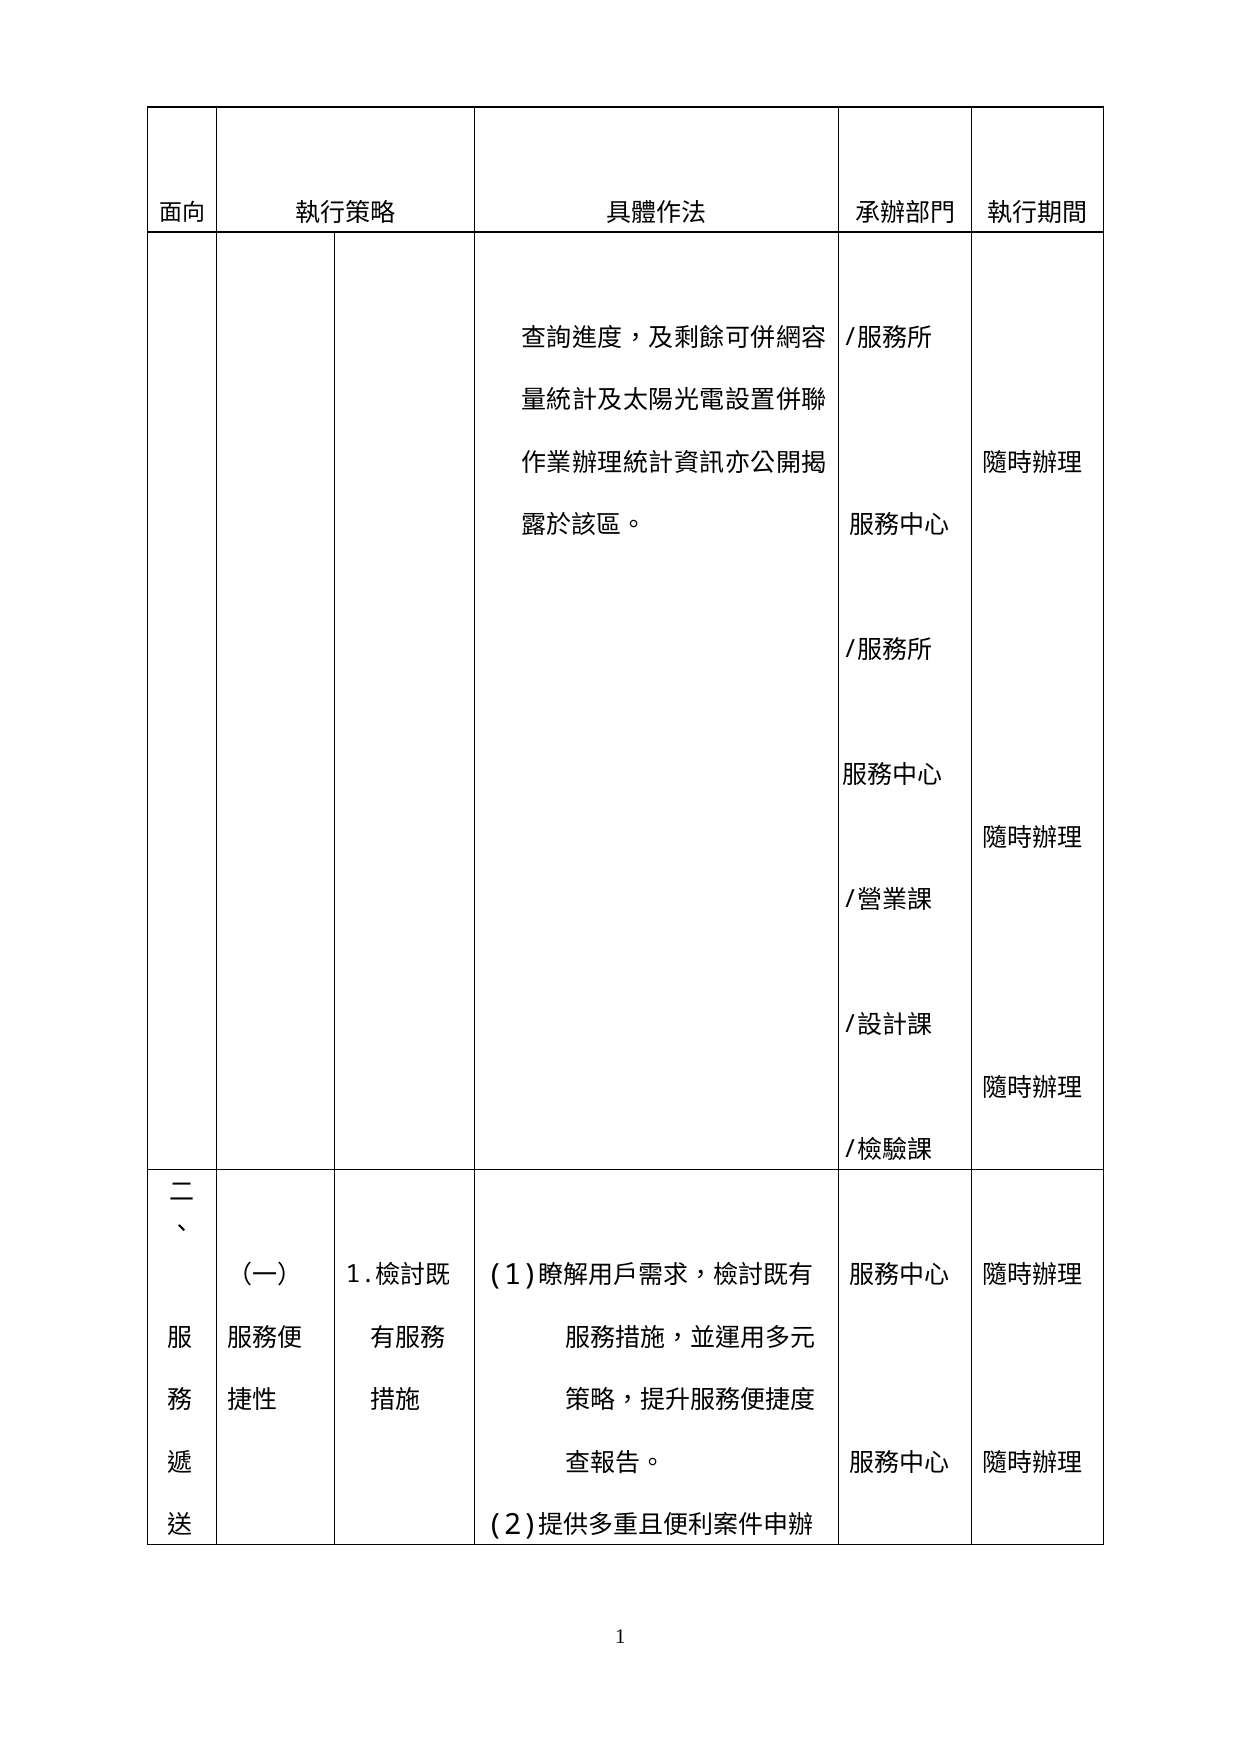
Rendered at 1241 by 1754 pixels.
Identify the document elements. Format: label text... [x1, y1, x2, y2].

table_cell 隨時辦理 隨時辦理 [972, 1170, 1103, 1544]
table_header 執行策略 [217, 108, 474, 231]
table_cell （一） 服務便捷性 [217, 1170, 334, 1544]
table_cell 二、 服務遞送 [148, 1170, 216, 1544]
table_cell 查詢進度，及剩餘可併網容量統計及太陽光電設置併聯作業辦理統計資訊亦公開揭露於該區。 [475, 233, 838, 1169]
table_cell /服務所 服務中心 /服務所 服務中心 /營業課 /設計課 /檢驗課 [839, 233, 971, 1169]
table_header 面向 [148, 108, 216, 231]
table_cell [335, 233, 474, 1169]
table_header 具體作法 [475, 108, 838, 231]
table_cell 隨時辦理 隨時辦理 隨時辦理 [972, 233, 1103, 1169]
table_cell 1.檢討既有服務措施 [335, 1170, 474, 1544]
table_cell [148, 233, 216, 1169]
table_header 執行期間 [972, 108, 1103, 231]
table_header 承辦部門 [839, 108, 971, 231]
table_cell 服務中心 服務中心 [839, 1170, 971, 1544]
table_cell [217, 233, 334, 1169]
table_cell 瞭解用戶需求，檢討既有服務措施，並運用多元策略，提升服務便捷度查報告。 提供多重且便利案件申辦管道，如網路、郵遞、電話、傳真及「台電e櫃檯」APP。 提供多元化的繳費措施，包括代繳、代收、網路、個人行動裝置及至服務中心（所）櫃檯繳費或預繳等多種便利性管道，配合本公司建置之具體作法如下﹕ 為加強用戶服務，整合「台電e櫃檯」APP，提供代收用戶下載繳費條碼，持手機至合作代收之超商繳付電費，並開發於APP刷信用卡繳電費服務。 鑑於臺灣發展行動支付已成趨勢，目前已陸續與多家廠商接洽行動支付繳付電費服務之模式，預定本(107)年上半年度將開辦電子支付代收電費款項，提供用戶更多元繳費管道之選擇。 為提供高壓用戶更多元便捷與安全之繳費方式，規劃於電費通知單上列示專屬虛擬帳號供用戶繳費(跨行匯款、金融EDI或FXML等方式)，由系統自動比對銷檔後印寄繳費憑證。 力行一次告知服務，服務人員除能精確回答用戶問題、嫻熟各項申請表格填寫外，並應主動正確提供與問題有關的完整資訊予詢問用戶，避免來回補件情形，以加速用戶申辦之時程。 [475, 1170, 838, 1544]
